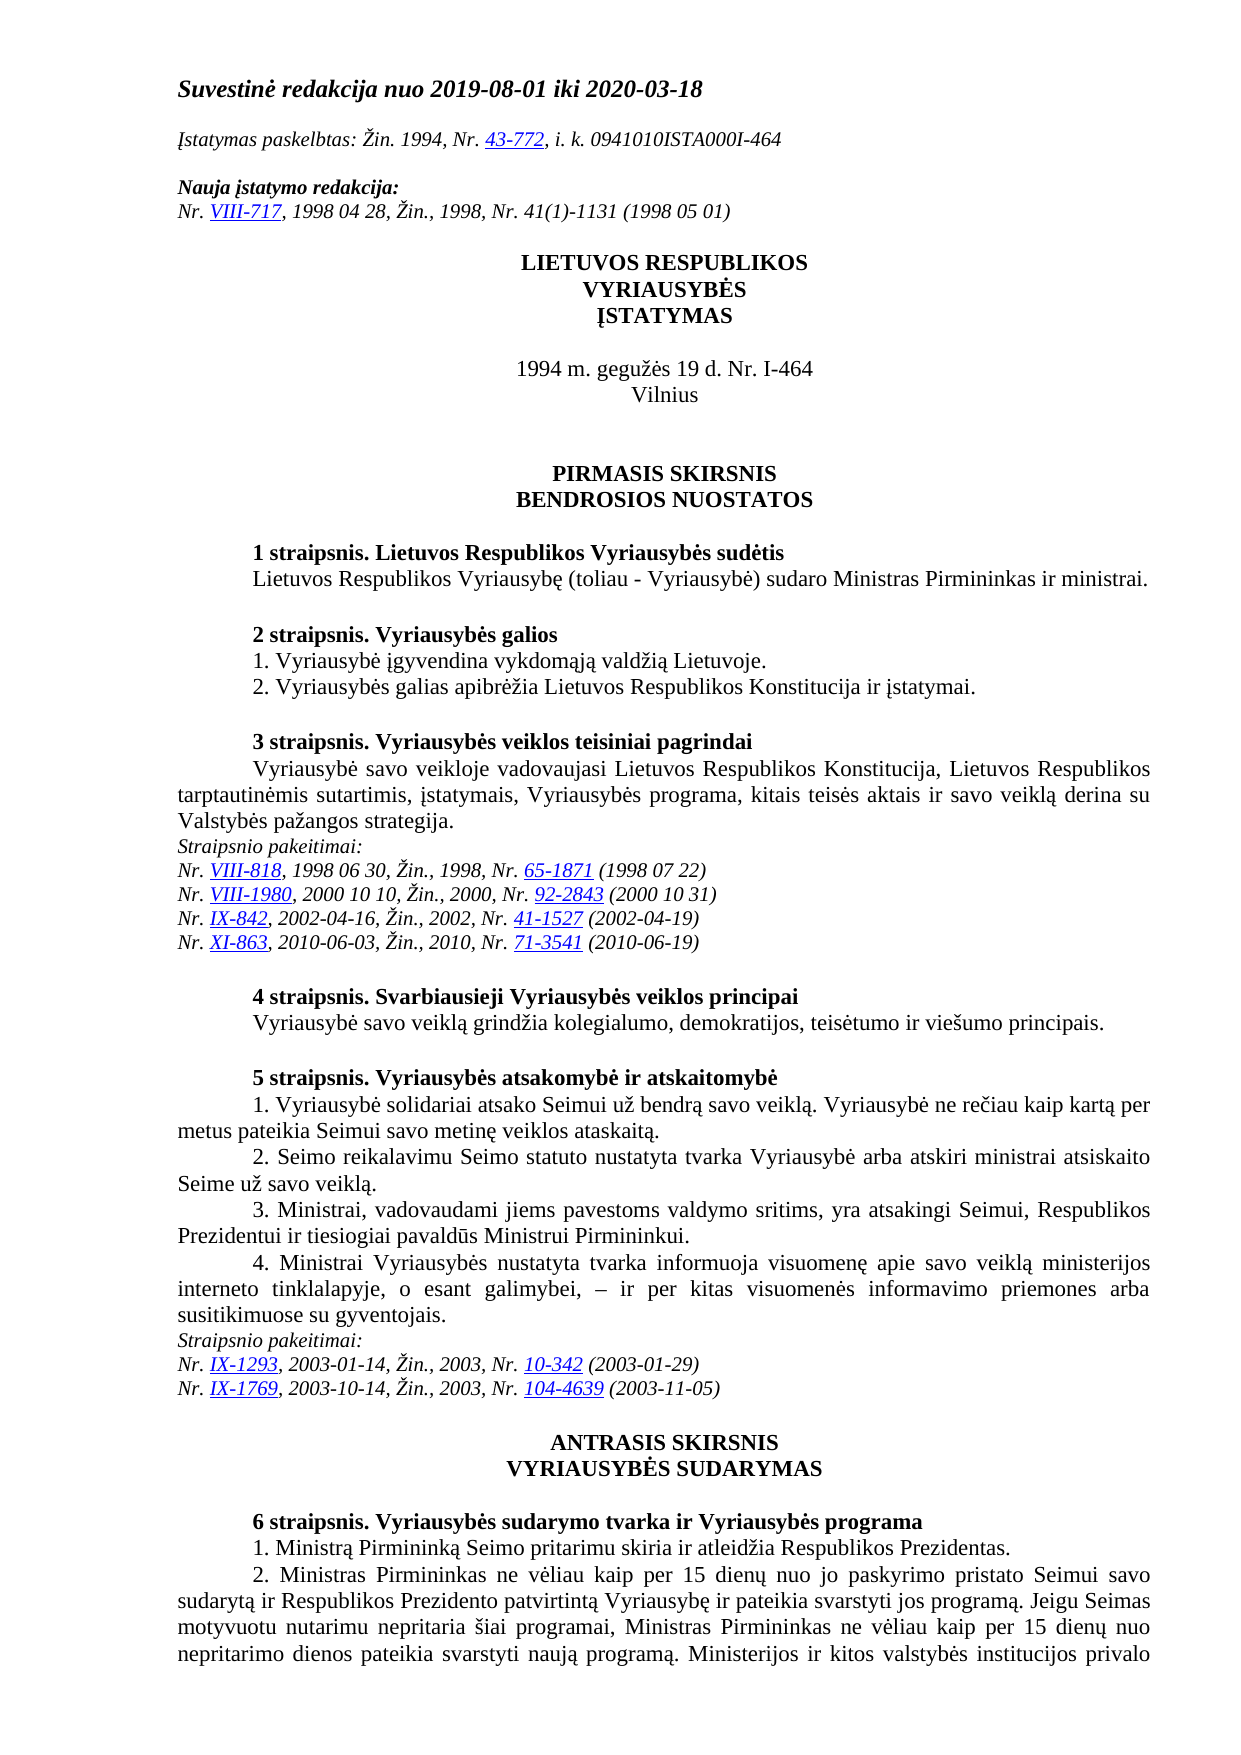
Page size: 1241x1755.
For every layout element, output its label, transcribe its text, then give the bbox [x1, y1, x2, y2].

text Nr. IX-1293, 2003-01-14, Žin., 2003, Nr. 10-342 (2003-01-29) [177, 1352, 1152, 1376]
text Nauja įstatymo redakcija: [177, 175, 1152, 199]
text Nr. IX-842, 2002-04-16, Žin., 2002, Nr. 41-1527 (2002-04-19) [177, 906, 1152, 930]
text 1. Vyriausybė įgyvendina vykdomąją valdžią Lietuvoje. [177, 647, 1152, 673]
text VYRIAUSYBĖS SUDARYMAS [177, 1455, 1152, 1482]
text Vilnius [177, 381, 1152, 407]
text 1 straipsnis. Lietuvos Respublikos Vyriausybės sudėtis [177, 539, 1152, 566]
text AntrasIS skirsnis [177, 1429, 1152, 1455]
text Nr. XI-863, 2010-06-03, Žin., 2010, Nr. 71-3541 (2010-06-19) [177, 930, 1152, 954]
text 2. Ministras Pirmininkas ne vėliau kaip per 15 dienų nuo jo paskyrimo pristato Seimui savo sudarytą ir Respublikos Prezidento patvirtintą Vyriausybę ir pateikia svarstyti jos programą. Jeigu Seimas motyvuotu nutarimu nepritaria šiai programai, Ministras Pirmininkas ne vėliau kaip per 15 dienų nuo nepritarimo dienos pateikia svarstyti naują programą. Ministerijos ir kitos valstybės institucijos privalo [177, 1561, 1152, 1666]
text 5 straipsnis. Vyriausybės atsakomybė ir atskaitomybė [177, 1064, 1152, 1091]
text Nr. VIII-717, 1998 04 28, Žin., 1998, Nr. 41(1)-1131 (1998 05 01) [177, 199, 1152, 223]
text Nr. IX-1769, 2003-10-14, Žin., 2003, Nr. 104-4639 (2003-11-05) [177, 1376, 1152, 1400]
text Lietuvos Respublikos Vyriausybę (toliau - Vyriausybė) sudaro Ministras Pirmininkas ir ministrai. [177, 566, 1152, 592]
text 4 straipsnis. Svarbiausieji Vyriausybės veiklos principai [177, 983, 1152, 1009]
text Straipsnio pakeitimai: [177, 834, 1152, 858]
text Suvestinė redakcija nuo 2019-08-01 iki 2020-03-18 [177, 74, 1152, 103]
text Vyriausybė savo veiklą grindžia kolegialumo, demokratijos, teisėtumo ir viešumo principais. [177, 1009, 1152, 1036]
text 1994 m. gegužės 19 d. Nr. I-464 [177, 355, 1152, 381]
text 4. Ministrai Vyriausybės nustatyta tvarka informuoja visuomenę apie savo veiklą ministerijos interneto tinklalapyje, o esant galimybei, – ir per kitas visuomenės informavimo priemones arba susitikimuose su gyventojais. [177, 1249, 1152, 1328]
text 3. Ministrai, vadovaudami jiems pavestoms valdymo sritims, yra atsakingi Seimui, Respublikos Prezidentui ir tiesiogiai pavaldūs Ministrui Pirmininkui. [177, 1196, 1152, 1249]
text 2 straipsnis. Vyriausybės galios [177, 621, 1152, 647]
text Nr. VIII-818, 1998 06 30, Žin., 1998, Nr. 65-1871 (1998 07 22) [177, 858, 1152, 882]
text 6 straipsnis. Vyriausybės sudarymo tvarka ir Vyriausybės programa [177, 1508, 1152, 1534]
text PirmasIS skirsnis [177, 460, 1152, 486]
text 1. Ministrą Pirmininką Seimo pritarimu skiria ir atleidžia Respublikos Prezidentas. [177, 1534, 1152, 1561]
text 3 straipsnis. Vyriausybės veiklos teisiniai pagrindai [177, 728, 1152, 755]
text Straipsnio pakeitimai: [177, 1328, 1152, 1352]
text Vyriausybė savo veikloje vadovaujasi Lietuvos Respublikos Konstitucija, Lietuvos Respublikos tarptautinėmis sutartimis, įstatymais, Vyriausybės programa, kitais teisės aktais ir savo veiklą derina su Valstybės pažangos strategija. [177, 755, 1152, 834]
text Nr. VIII-1980, 2000 10 10, Žin., 2000, Nr. 92-2843 (2000 10 31) [177, 882, 1152, 906]
text 2. Seimo reikalavimu Seimo statuto nustatyta tvarka Vyriausybė arba atskiri ministrai atsiskaito Seime už savo veiklą. [177, 1143, 1152, 1196]
text 2. Vyriausybės galias apibrėžia Lietuvos Respublikos Konstitucija ir įstatymai. [177, 673, 1152, 700]
text Įstatymas paskelbtas: Žin. 1994, Nr. 43-772, i. k. 0941010ISTA000I-464 [177, 127, 1152, 151]
text BENDROSIOS NUOSTATOS [177, 486, 1152, 513]
text LIETUVOS RESPUBLIKOS VYRIAUSYBĖS ĮSTATYMAS [177, 249, 1152, 328]
text 1. Vyriausybė solidariai atsako Seimui už bendrą savo veiklą. Vyriausybė ne rečiau kaip kartą per metus pateikia Seimui savo metinę veiklos ataskaitą. [177, 1091, 1152, 1143]
